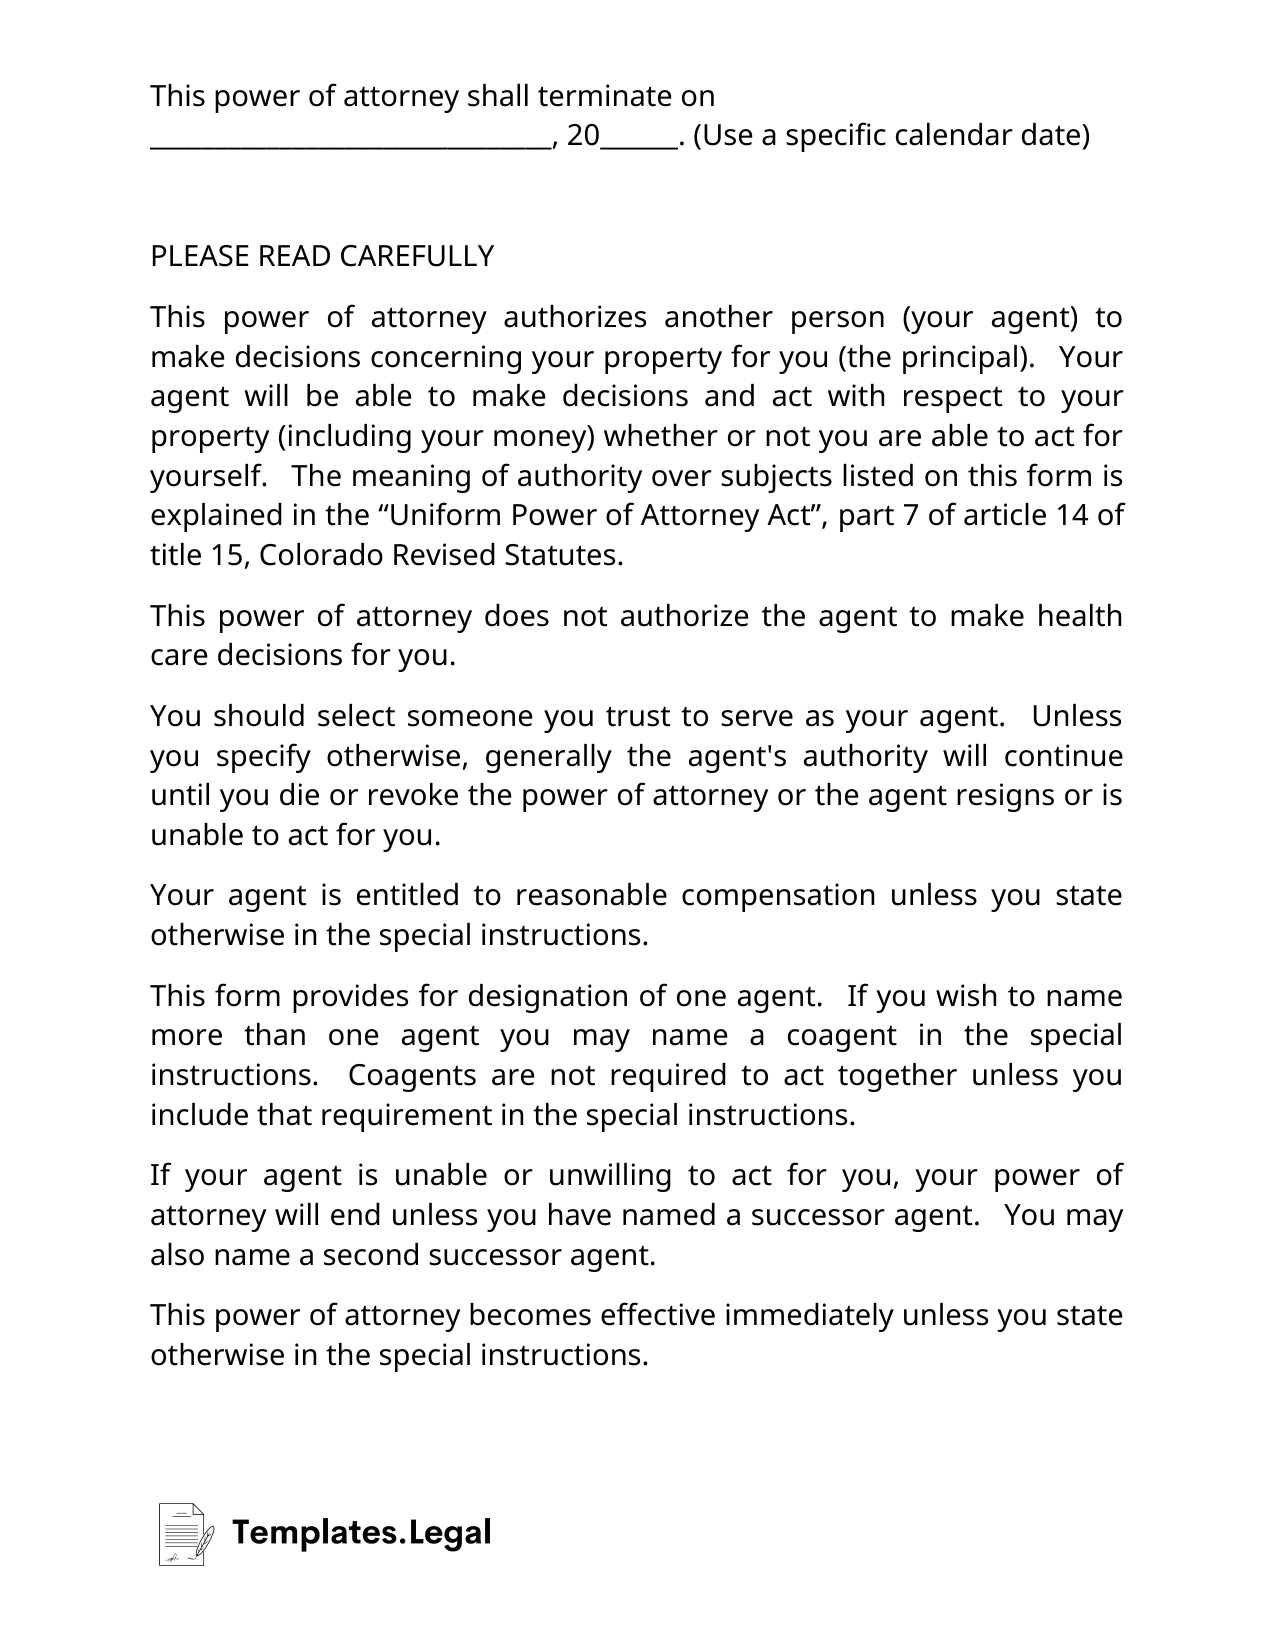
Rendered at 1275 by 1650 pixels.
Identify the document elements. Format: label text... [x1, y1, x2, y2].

text Your agent is entitled to reasonable compensation unless you state otherwise in the special instructions. [150, 875, 1125, 954]
text This form provides for designation of one agent. If you wish to name more than one agent you may name a coagent in the special instructions. Coagents are not required to act together unless you include that requirement in the special instructions. [150, 975, 1125, 1134]
text If your agent is unable or unwilling to act for you, your power of attorney will end unless you have named a successor agent. You may also name a second successor agent. [150, 1154, 1125, 1273]
text This power of attorney becomes effective immediately unless you state otherwise in the special instructions. [150, 1294, 1125, 1374]
text This power of attorney shall terminate on _______________________________, 20______. (Use a specific calendar date) [150, 75, 1125, 154]
text PLEASE READ CAREFULLY [150, 236, 1125, 275]
text You should select someone you trust to serve as your agent. Unless you specify otherwise, generally the agent's authority will continue until you die or revoke the power of attorney or the agent resigns or is unable to act for you. [150, 695, 1125, 854]
text This power of attorney authorizes another person (your agent) to make decisions concerning your property for you (the principal). Your agent will be able to make decisions and act with respect to your property (including your money) whether or not you are able to act for yourself. The meaning of authority over subjects listed on this form is explained in the “Uniform Power of Attorney Act”, part 7 of article 14 of title 15, Colorado Revised Statutes. [150, 296, 1125, 574]
text This power of attorney does not authorize the agent to make health care decisions for you. [150, 595, 1125, 674]
